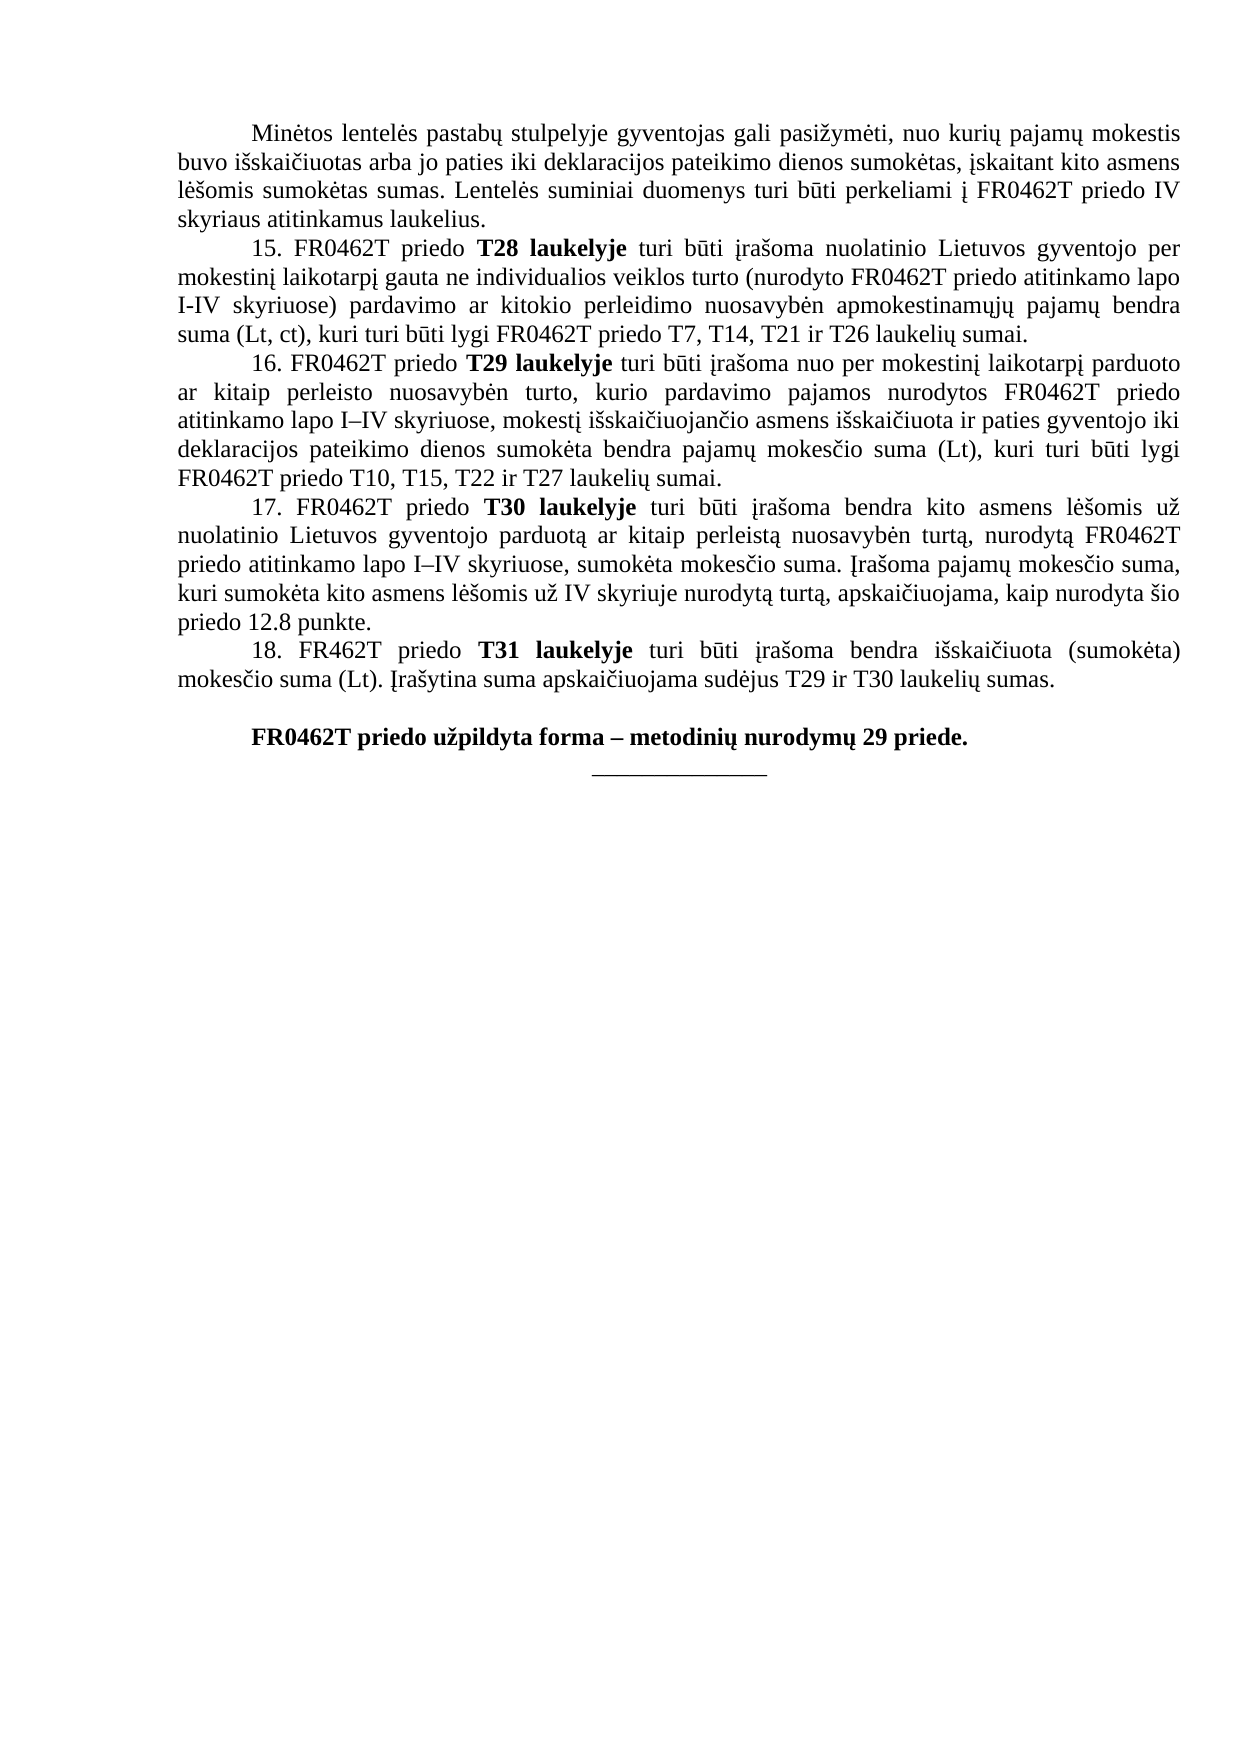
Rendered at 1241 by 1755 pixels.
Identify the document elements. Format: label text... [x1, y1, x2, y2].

text 15. FR0462T priedo T28 laukelyje turi būti įrašoma nuolatinio Lietuvos gyventojo per mokestinį laikotarpį gauta ne individualios veiklos turto (nurodyto FR0462T priedo atitinkamo lapo I-IV skyriuose) pardavimo ar kitokio perleidimo nuosavybėn apmokestinamųjų pajamų bendra suma (Lt, ct), kuri turi būti lygi FR0462T priedo T7, T14, T21 ir T26 laukelių sumai. [177, 233, 1181, 348]
text 16. FR0462T priedo T29 laukelyje turi būti įrašoma nuo per mokestinį laikotarpį parduoto ar kitaip perleisto nuosavybėn turto, kurio pardavimo pajamos nurodytos FR0462T priedo atitinkamo lapo I–IV skyriuose, mokestį išskaičiuojančio asmens išskaičiuota ir paties gyventojo iki deklaracijos pateikimo dienos sumokėta bendra pajamų mokesčio suma (Lt), kuri turi būti lygi FR0462T priedo T10, T15, T22 ir T27 laukelių sumai. [177, 348, 1181, 492]
text 17. FR0462T priedo T30 laukelyje turi būti įrašoma bendra kito asmens lėšomis už nuolatinio Lietuvos gyventojo parduotą ar kitaip perleistą nuosavybėn turtą, nurodytą FR0462T priedo atitinkamo lapo I–IV skyriuose, sumokėta mokesčio suma. Įrašoma pajamų mokesčio suma, kuri sumokėta kito asmens lėšomis už IV skyriuje nurodytą turtą, apskaičiuojama, kaip nurodyta šio priedo 12.8 punkte. [177, 492, 1181, 636]
text FR0462T priedo užpildyta forma – metodinių nurodymų 29 priede. [177, 722, 1181, 751]
text 18. FR462T priedo T31 laukelyje turi būti įrašoma bendra išskaičiuota (sumokėta) mokesčio suma (Lt). Įrašytina suma apskaičiuojama sudėjus T29 ir T30 laukelių sumas. [177, 636, 1181, 693]
text ______________ [177, 751, 1181, 779]
text Minėtos lentelės pastabų stulpelyje gyventojas gali pasižymėti, nuo kurių pajamų mokestis buvo išskaičiuotas arba jo paties iki deklaracijos pateikimo dienos sumokėtas, įskaitant kito asmens lėšomis sumokėtas sumas. Lentelės suminiai duomenys turi būti perkeliami į FR0462T priedo IV skyriaus atitinkamus laukelius. [177, 118, 1181, 233]
